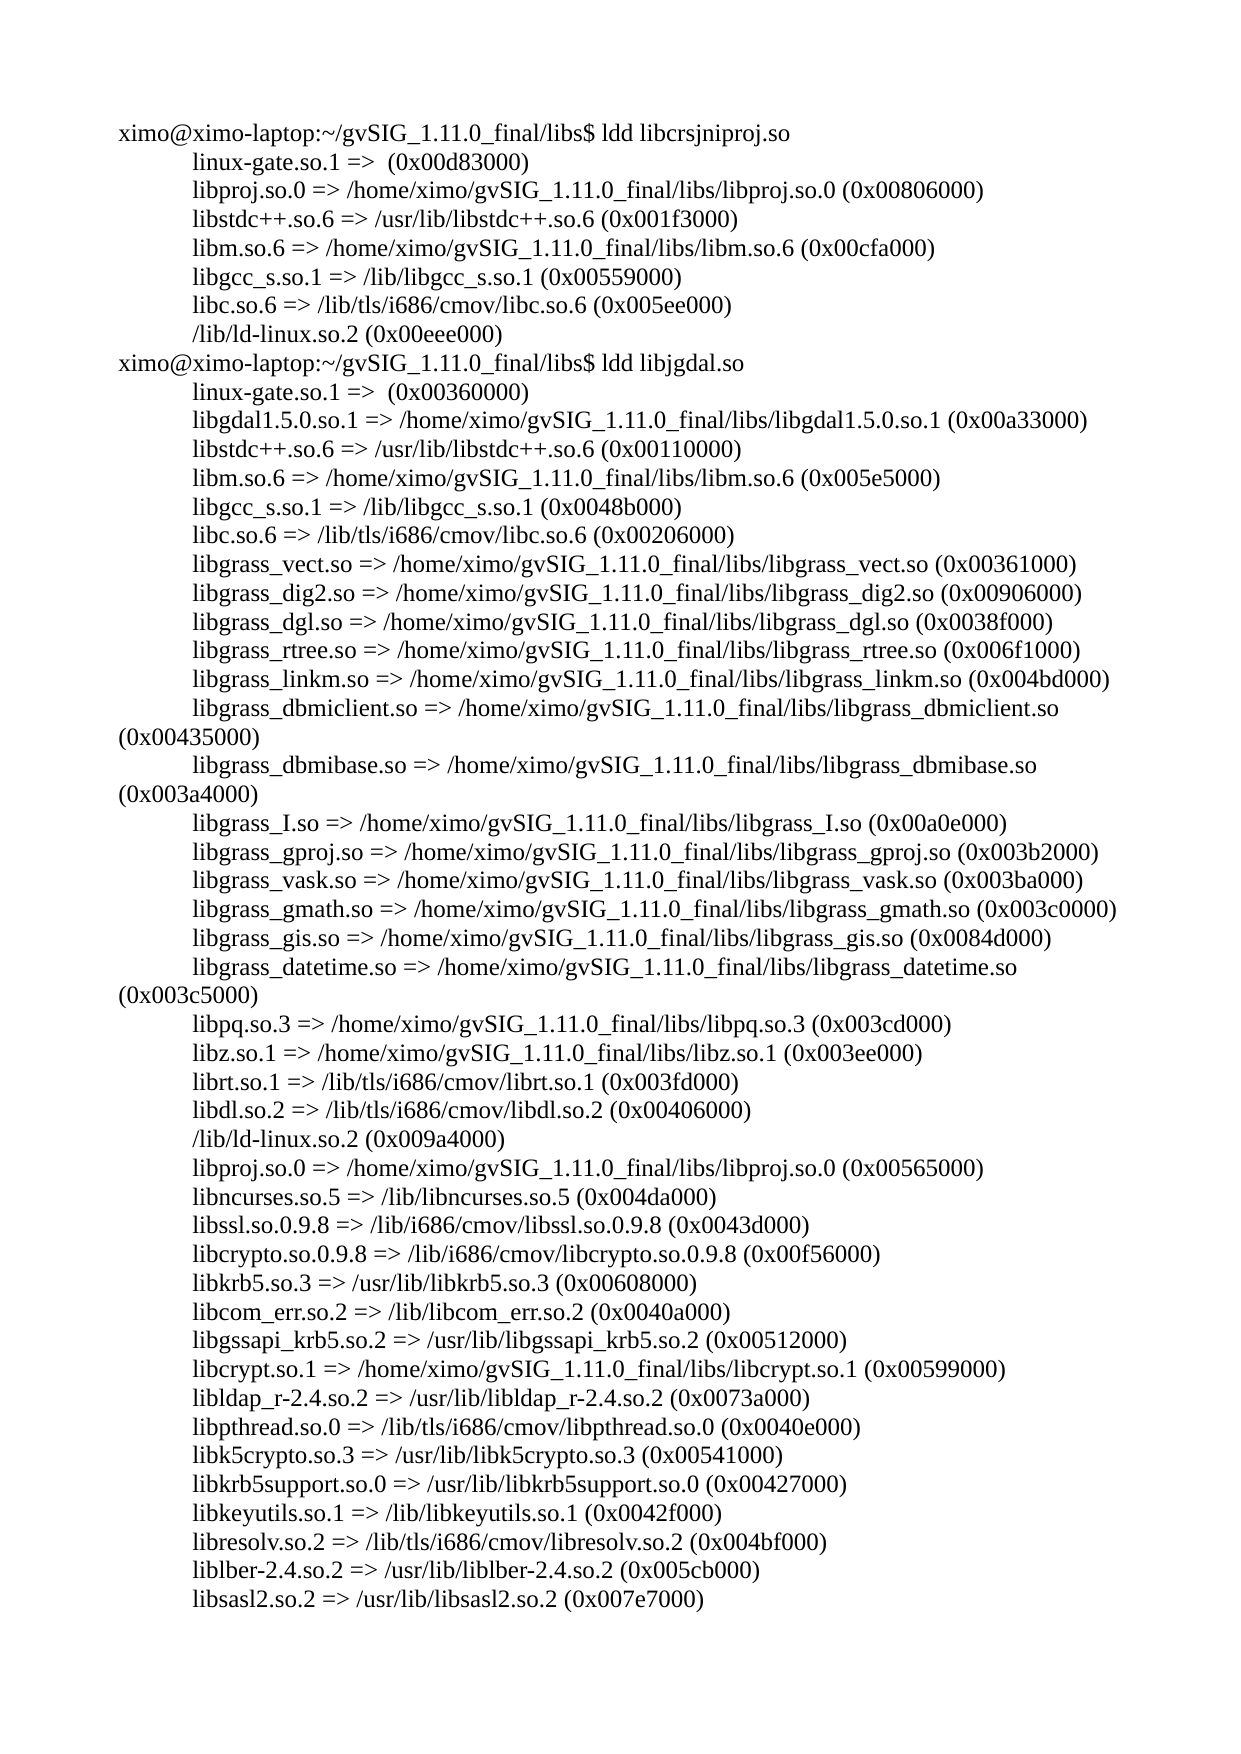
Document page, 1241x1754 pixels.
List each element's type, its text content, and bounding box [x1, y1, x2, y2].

text ximo@ximo-laptop:~/gvSIG_1.11.0_final/libs$ ldd libjgdal.so [118, 348, 1122, 377]
text libstdc++.so.6 => /usr/lib/libstdc++.so.6 (0x001f3000) [118, 204, 1122, 233]
text libk5crypto.so.3 => /usr/lib/libk5crypto.so.3 (0x00541000) [118, 1441, 1122, 1469]
text libgrass_gproj.so => /home/ximo/gvSIG_1.11.0_final/libs/libgrass_gproj.so (0x003b2000) [118, 837, 1122, 866]
text libdl.so.2 => /lib/tls/i686/cmov/libdl.so.2 (0x00406000) [118, 1096, 1122, 1124]
text libkeyutils.so.1 => /lib/libkeyutils.so.1 (0x0042f000) [118, 1498, 1122, 1527]
text linux-gate.so.1 => (0x00360000) [118, 377, 1122, 406]
text libcrypt.so.1 => /home/ximo/gvSIG_1.11.0_final/libs/libcrypt.so.1 (0x00599000) [118, 1354, 1122, 1383]
text libgrass_dbmiclient.so => /home/ximo/gvSIG_1.11.0_final/libs/libgrass_dbmiclient.so (0x00435000) [118, 693, 1122, 751]
text libpthread.so.0 => /lib/tls/i686/cmov/libpthread.so.0 (0x0040e000) [118, 1412, 1122, 1441]
text libm.so.6 => /home/ximo/gvSIG_1.11.0_final/libs/libm.so.6 (0x005e5000) [118, 463, 1122, 492]
text ximo@ximo-laptop:~/gvSIG_1.11.0_final/libs$ ldd libcrsjniproj.so [118, 118, 1122, 147]
text libcom_err.so.2 => /lib/libcom_err.so.2 (0x0040a000) [118, 1297, 1122, 1326]
text libgrass_vect.so => /home/ximo/gvSIG_1.11.0_final/libs/libgrass_vect.so (0x00361000) [118, 549, 1122, 578]
text libgrass_I.so => /home/ximo/gvSIG_1.11.0_final/libs/libgrass_I.so (0x00a0e000) [118, 808, 1122, 837]
text libgcc_s.so.1 => /lib/libgcc_s.so.1 (0x0048b000) [118, 492, 1122, 521]
text libgrass_gmath.so => /home/ximo/gvSIG_1.11.0_final/libs/libgrass_gmath.so (0x003c0000) [118, 894, 1122, 923]
text libstdc++.so.6 => /usr/lib/libstdc++.so.6 (0x00110000) [118, 434, 1122, 463]
text libgrass_linkm.so => /home/ximo/gvSIG_1.11.0_final/libs/libgrass_linkm.so (0x004bd000) [118, 664, 1122, 693]
text libgrass_vask.so => /home/ximo/gvSIG_1.11.0_final/libs/libgrass_vask.so (0x003ba000) [118, 866, 1122, 894]
text libgcc_s.so.1 => /lib/libgcc_s.so.1 (0x00559000) [118, 262, 1122, 291]
text libgrass_dgl.so => /home/ximo/gvSIG_1.11.0_final/libs/libgrass_dgl.so (0x0038f000) [118, 607, 1122, 636]
text libproj.so.0 => /home/ximo/gvSIG_1.11.0_final/libs/libproj.so.0 (0x00806000) [118, 176, 1122, 204]
text libgrass_dig2.so => /home/ximo/gvSIG_1.11.0_final/libs/libgrass_dig2.so (0x00906000) [118, 578, 1122, 607]
text libz.so.1 => /home/ximo/gvSIG_1.11.0_final/libs/libz.so.1 (0x003ee000) [118, 1038, 1122, 1067]
text libpq.so.3 => /home/ximo/gvSIG_1.11.0_final/libs/libpq.so.3 (0x003cd000) [118, 1009, 1122, 1038]
text libgdal1.5.0.so.1 => /home/ximo/gvSIG_1.11.0_final/libs/libgdal1.5.0.so.1 (0x00a33000) [118, 406, 1122, 434]
text librt.so.1 => /lib/tls/i686/cmov/librt.so.1 (0x003fd000) [118, 1067, 1122, 1096]
text libgrass_rtree.so => /home/ximo/gvSIG_1.11.0_final/libs/libgrass_rtree.so (0x006f1000) [118, 636, 1122, 664]
text libc.so.6 => /lib/tls/i686/cmov/libc.so.6 (0x005ee000) [118, 291, 1122, 319]
text libsasl2.so.2 => /usr/lib/libsasl2.so.2 (0x007e7000) [118, 1584, 1122, 1613]
text liblber-2.4.so.2 => /usr/lib/liblber-2.4.so.2 (0x005cb000) [118, 1556, 1122, 1584]
text libkrb5.so.3 => /usr/lib/libkrb5.so.3 (0x00608000) [118, 1268, 1122, 1297]
text /lib/ld-linux.so.2 (0x009a4000) [118, 1124, 1122, 1153]
text libssl.so.0.9.8 => /lib/i686/cmov/libssl.so.0.9.8 (0x0043d000) [118, 1211, 1122, 1239]
text libkrb5support.so.0 => /usr/lib/libkrb5support.so.0 (0x00427000) [118, 1469, 1122, 1498]
text libproj.so.0 => /home/ximo/gvSIG_1.11.0_final/libs/libproj.so.0 (0x00565000) [118, 1153, 1122, 1182]
text libgrass_datetime.so => /home/ximo/gvSIG_1.11.0_final/libs/libgrass_datetime.so (0x003c5000) [118, 952, 1122, 1009]
text libncurses.so.5 => /lib/libncurses.so.5 (0x004da000) [118, 1182, 1122, 1211]
text libgrass_dbmibase.so => /home/ximo/gvSIG_1.11.0_final/libs/libgrass_dbmibase.so (0x003a4000) [118, 751, 1122, 808]
text libgrass_gis.so => /home/ximo/gvSIG_1.11.0_final/libs/libgrass_gis.so (0x0084d000) [118, 923, 1122, 952]
text libresolv.so.2 => /lib/tls/i686/cmov/libresolv.so.2 (0x004bf000) [118, 1527, 1122, 1556]
text libldap_r-2.4.so.2 => /usr/lib/libldap_r-2.4.so.2 (0x0073a000) [118, 1383, 1122, 1412]
text libc.so.6 => /lib/tls/i686/cmov/libc.so.6 (0x00206000) [118, 521, 1122, 549]
text /lib/ld-linux.so.2 (0x00eee000) [118, 319, 1122, 348]
text libm.so.6 => /home/ximo/gvSIG_1.11.0_final/libs/libm.so.6 (0x00cfa000) [118, 233, 1122, 262]
text libcrypto.so.0.9.8 => /lib/i686/cmov/libcrypto.so.0.9.8 (0x00f56000) [118, 1239, 1122, 1268]
text linux-gate.so.1 => (0x00d83000) [118, 147, 1122, 176]
text libgssapi_krb5.so.2 => /usr/lib/libgssapi_krb5.so.2 (0x00512000) [118, 1326, 1122, 1354]
